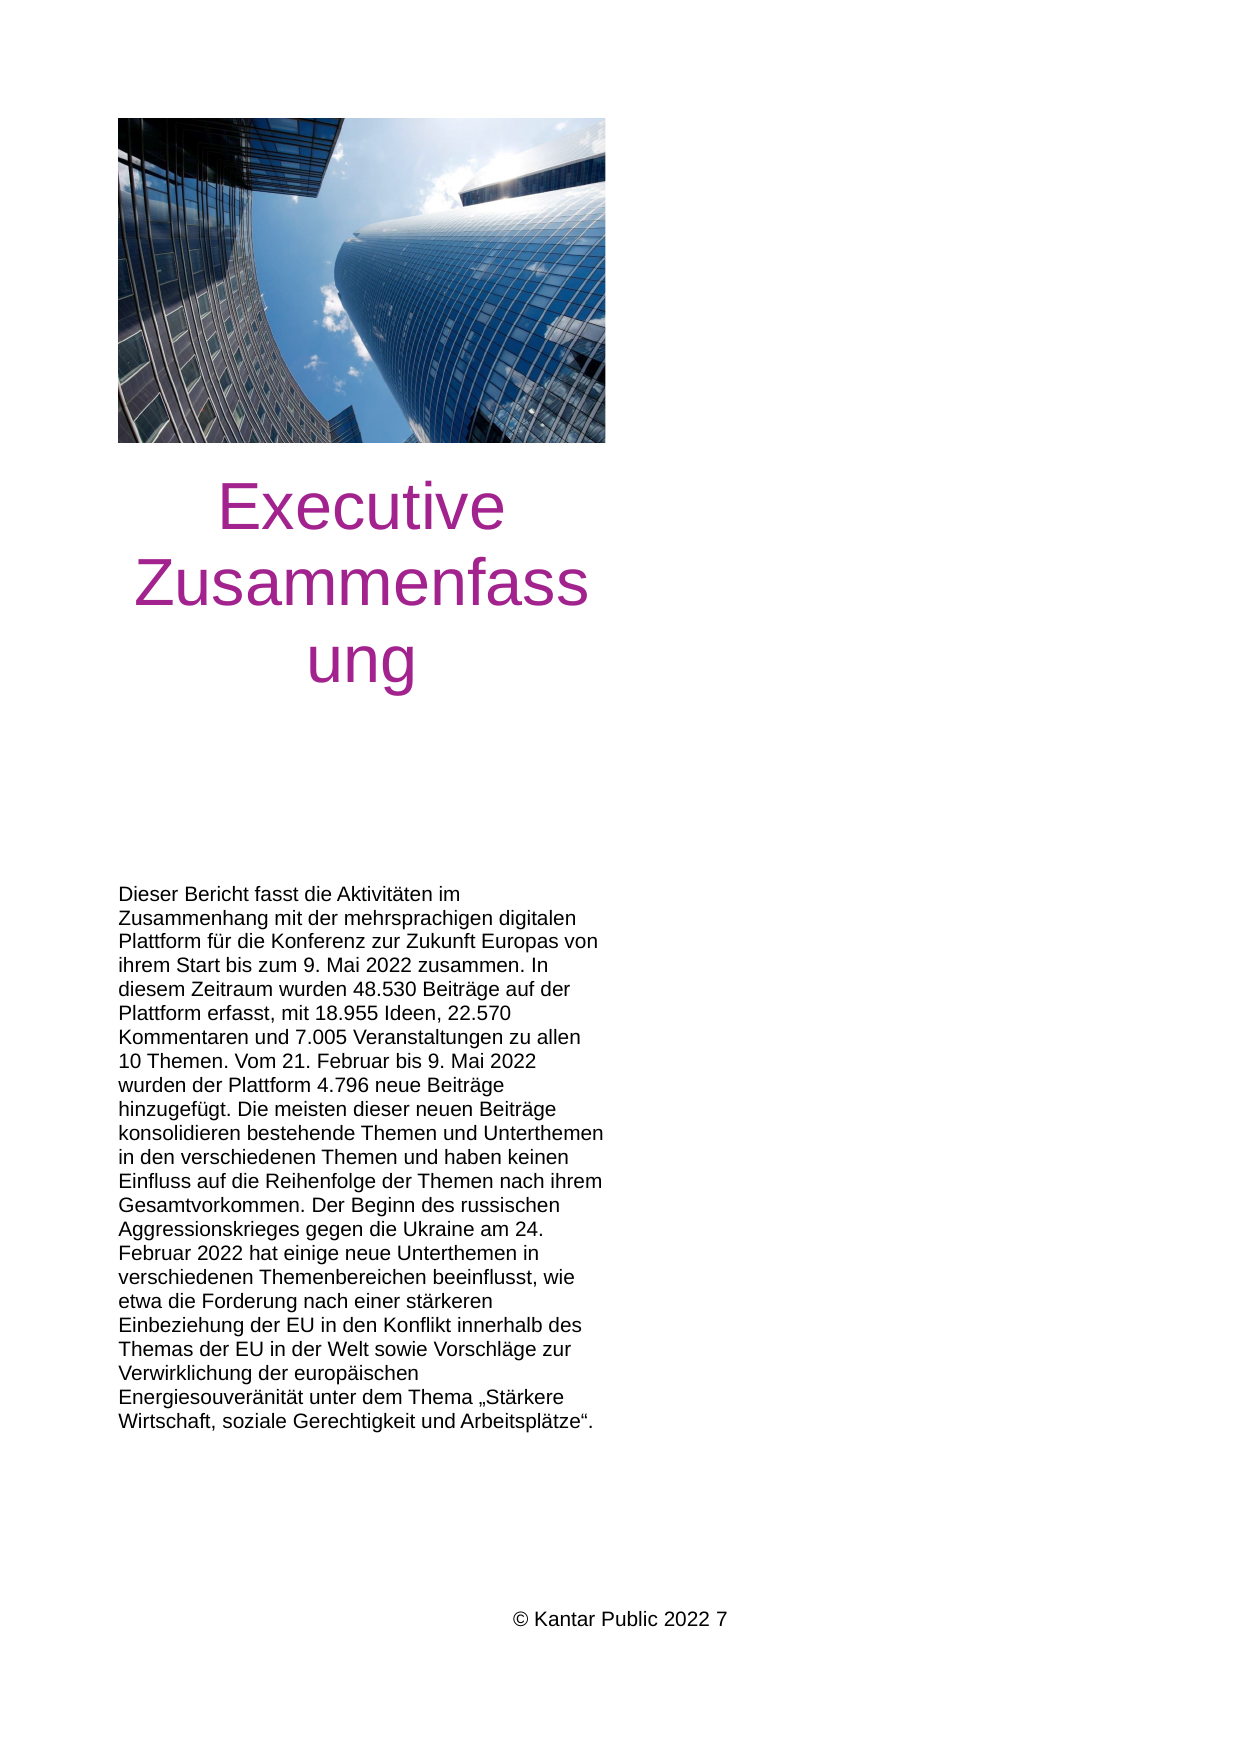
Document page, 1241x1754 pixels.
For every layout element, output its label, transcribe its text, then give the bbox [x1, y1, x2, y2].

text Dieser Bericht fasst die Aktivitäten im Zusammenhang mit der mehrsprachigen digitalen Plattform für die Konferenz zur Zukunft Europas von ihrem Start bis zum 9. Mai 2022 zusammen. In diesem Zeitraum wurden 48.530 Beiträge auf der Plattform erfasst, mit 18.955 Ideen, 22.570 Kommentaren und 7.005 Veranstaltungen zu allen 10 Themen. Vom 21. Februar bis 9. Mai 2022 wurden der Plattform 4.796 neue Beiträge hinzugefügt. Die meisten dieser neuen Beiträge konsolidieren bestehende Themen und Unterthemen in den verschiedenen Themen und haben keinen Einfluss auf die Reihenfolge der Themen nach ihrem Gesamtvorkommen. Der Beginn des russischen Aggressionskrieges gegen die Ukraine am 24. Februar 2022 hat einige neue Unterthemen in verschiedenen Themenbereichen beeinflusst, wie etwa die Forderung nach einer stärkeren Einbeziehung der EU in den Konflikt innerhalb des Themas der EU in der Welt sowie Vorschläge zur Verwirklichung der europäischen Energiesouveränität unter dem Thema „Stärkere Wirtschaft, soziale Gerechtigkeit und Arbeitsplätze“. [118, 881, 605, 1432]
subtitle Executive Zusammenfassung [118, 467, 605, 697]
picture [118, 118, 606, 443]
